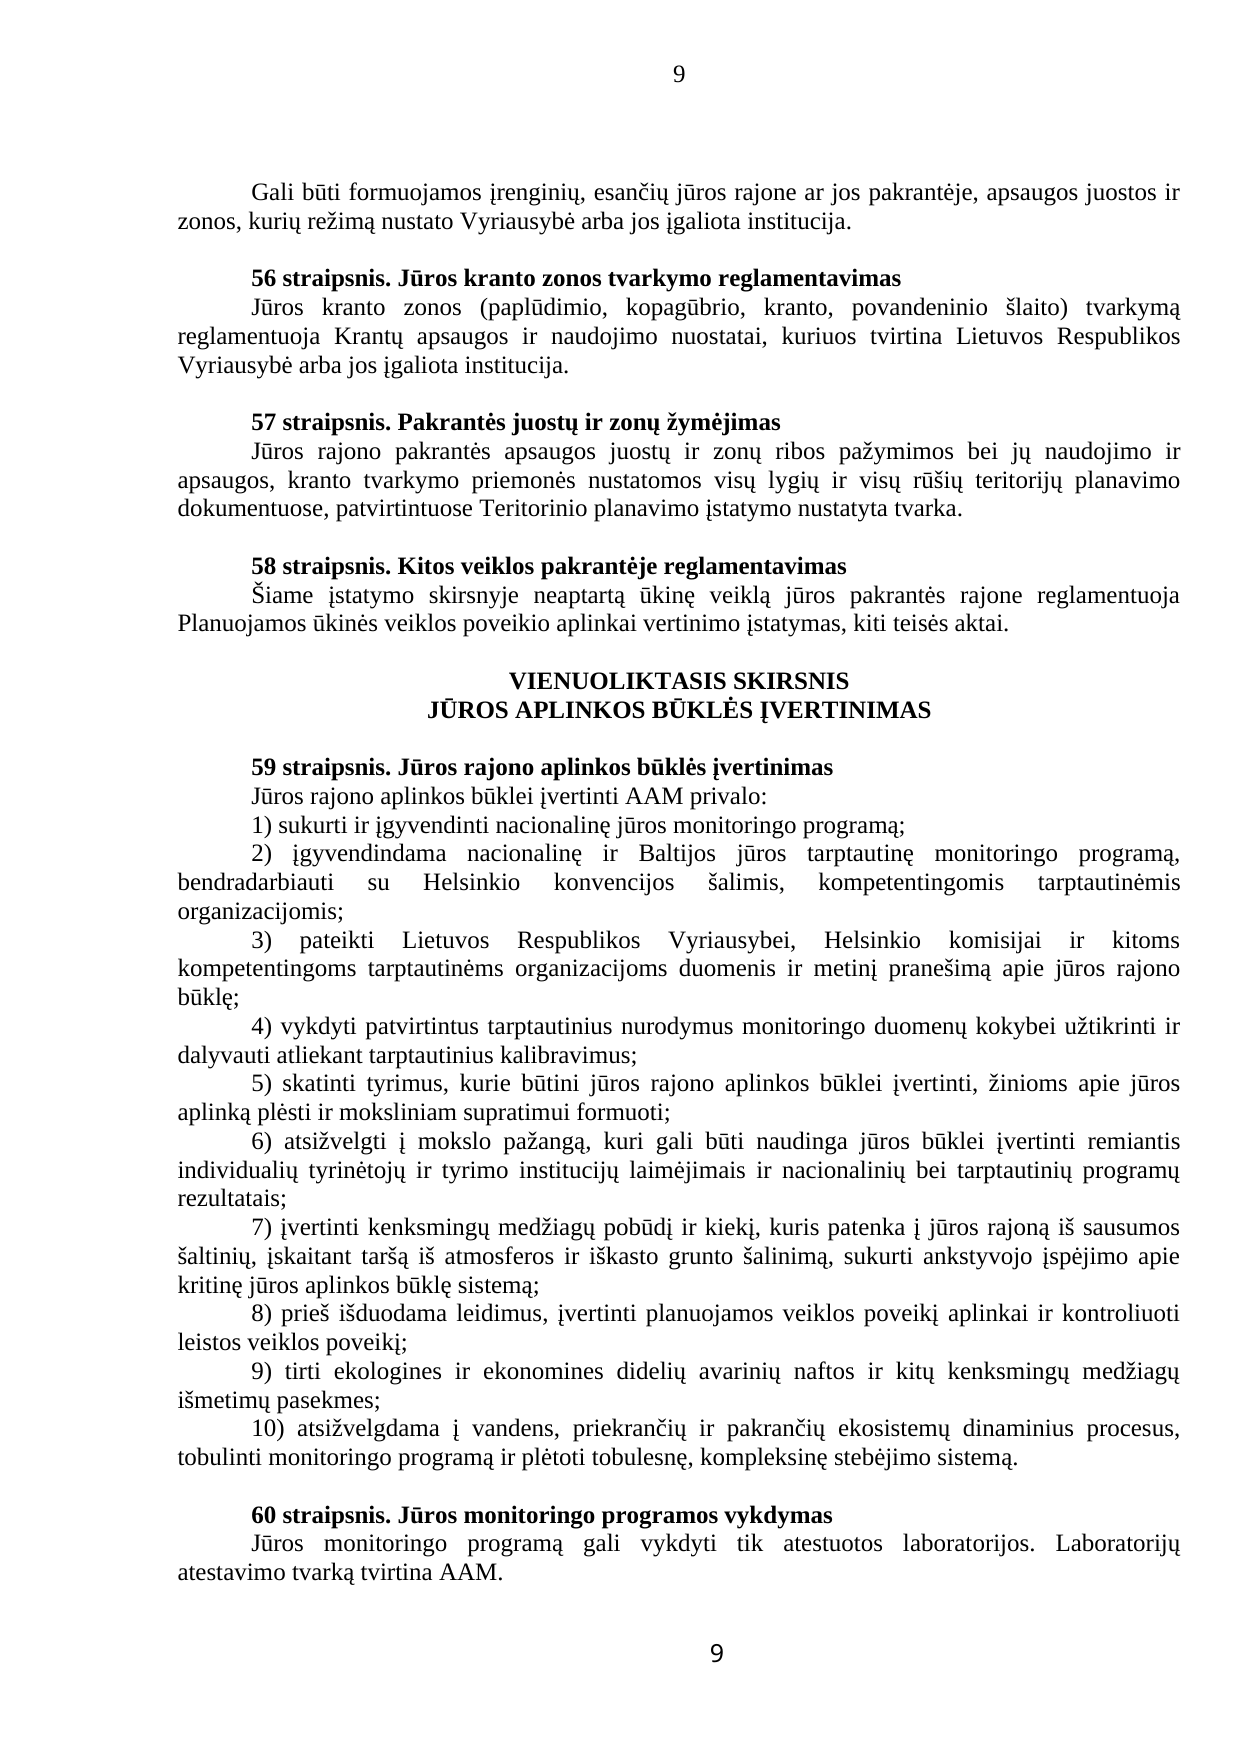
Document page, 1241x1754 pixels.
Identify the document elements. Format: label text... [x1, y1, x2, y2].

text 1) sukurti ir įgyvendinti nacionalinę jūros monitoringo programą; [177, 810, 1181, 838]
text 58 straipsnis. Kitos veiklos pakrantėje reglamentavimas [177, 551, 1181, 580]
text 7) įvertinti kenksmingų medžiagų pobūdį ir kiekį, kuris patenka į jūros rajoną iš sausumos šaltinių, įskaitant taršą iš atmosferos ir iškasto grunto šalinimą, sukurti ankstyvojo įspėjimo apie kritinę jūros aplinkos būklę sistemą; [177, 1212, 1181, 1298]
text 8) prieš išduodama leidimus, įvertinti planuojamos veiklos poveikį aplinkai ir kontroliuoti leistos veiklos poveikį; [177, 1298, 1181, 1356]
text 6) atsižvelgti į mokslo pažangą, kuri gali būti naudinga jūros būklei įvertinti remiantis individualių tyrinėtojų ir tyrimo institucijų laimėjimais ir nacionalinių bei tarptautinių programų rezultatais; [177, 1126, 1181, 1212]
text Gali būti formuojamos įrenginių, esančių jūros rajone ar jos pakrantėje, apsaugos juostos ir zonos, kurių režimą nustato Vyriausybė arba jos įgaliota institucija. [177, 177, 1181, 235]
text 4) vykdyti patvirtintus tarptautinius nurodymus monitoringo duomenų kokybei užtikrinti ir dalyvauti atliekant tarptautinius kalibravimus; [177, 1011, 1181, 1068]
text 10) atsižvelgdama į vandens, priekrančių ir pakrančių ekosistemų dinaminius procesus, tobulinti monitoringo programą ir plėtoti tobulesnę, kompleksinę stebėjimo sistemą. [177, 1413, 1181, 1471]
text 9) tirti ekologines ir ekonomines didelių avarinių naftos ir kitų kenksmingų medžiagų išmetimų pasekmes; [177, 1356, 1181, 1413]
text 59 straipsnis. Jūros rajono aplinkos būklės įvertinimas [177, 752, 1181, 781]
text 57 straipsnis. Pakrantės juostų ir zonų žymėjimas [177, 407, 1181, 436]
text 56 straipsnis. Jūros kranto zonos tvarkymo reglamentavimas [177, 263, 1181, 292]
text JŪROS APLINKOS BŪKLĖS ĮVERTINIMAS [177, 695, 1181, 723]
text Jūros rajono pakrantės apsaugos juostų ir zonų ribos pažymimos bei jų naudojimo ir apsaugos, kranto tvarkymo priemonės nustatomos visų lygių ir visų rūšių teritorijų planavimo dokumentuose, patvirtintuose Teritorinio planavimo įstatymo nustatyta tvarka. [177, 436, 1181, 522]
text 3) pateikti Lietuvos Respublikos Vyriausybei, Helsinkio komisijai ir kitoms kompetentingoms tarptautinėms organizacijoms duomenis ir metinį pranešimą apie jūros rajono būklę; [177, 925, 1181, 1011]
text Jūros rajono aplinkos būklei įvertinti AAM privalo: [177, 781, 1181, 810]
text Šiame įstatymo skirsnyje neaptartą ūkinę veiklą jūros pakrantės rajone reglamentuoja Planuojamos ūkinės veiklos poveikio aplinkai vertinimo įstatymas, kiti teisės aktai. [177, 580, 1181, 637]
text 2) įgyvendindama nacionalinę ir Baltijos jūros tarptautinę monitoringo programą, bendradarbiauti su Helsinkio konvencijos šalimis, kompetentingomis tarptautinėmis organizacijomis; [177, 838, 1181, 925]
text Jūros monitoringo programą gali vykdyti tik atestuotos laboratorijos. Laboratorijų atestavimo tvarką tvirtina AAM. [177, 1528, 1181, 1586]
text 60 straipsnis. Jūros monitoringo programos vykdymas [177, 1500, 1181, 1528]
text VIENUOLIKTASIS SKIRSNIS [177, 666, 1181, 695]
text 5) skatinti tyrimus, kurie būtini jūros rajono aplinkos būklei įvertinti, žinioms apie jūros aplinką plėsti ir moksliniam supratimui formuoti; [177, 1068, 1181, 1126]
text Jūros kranto zonos (paplūdimio, kopagūbrio, kranto, povandeninio šlaito) tvarkymą reglamentuoja Krantų apsaugos ir naudojimo nuostatai, kuriuos tvirtina Lietuvos Respublikos Vyriausybė arba jos įgaliota institucija. [177, 292, 1181, 378]
